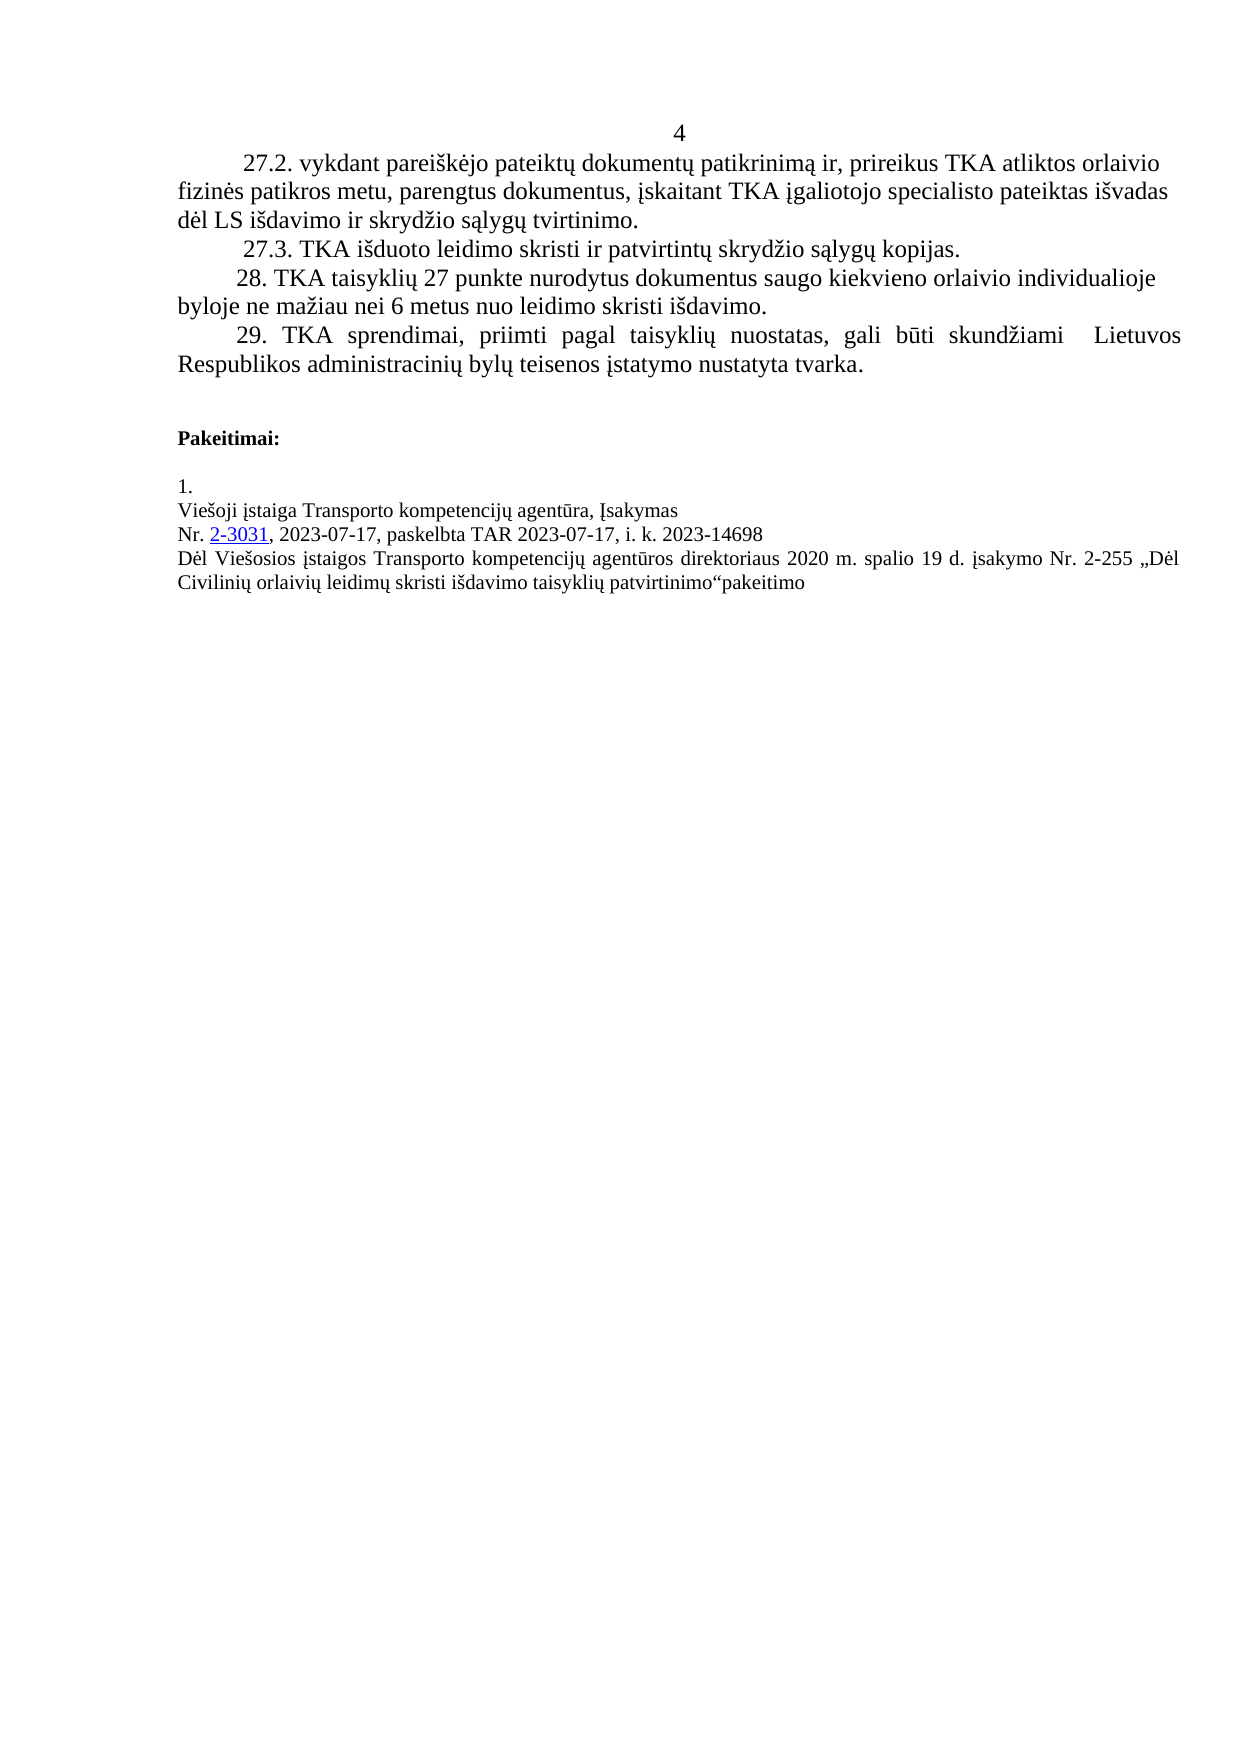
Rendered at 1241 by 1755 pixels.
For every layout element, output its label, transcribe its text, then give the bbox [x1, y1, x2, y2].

text Nr. 2-3031, 2023-07-17, paskelbta TAR 2023-07-17, i. k. 2023-14698 [177, 522, 1181, 546]
text 27.2. vykdant pareiškėjo pateiktų dokumentų patikrinimą ir, prireikus TKA atliktos orlaivio fizinės patikros metu, parengtus dokumentus, įskaitant TKA įgaliotojo specialisto pateiktas išvadas dėl LS išdavimo ir skrydžio sąlygų tvirtinimo. [177, 148, 1181, 234]
text 28. TKA taisyklių 27 punkte nurodytus dokumentus saugo kiekvieno orlaivio individualioje byloje ne mažiau nei 6 metus nuo leidimo skristi išdavimo. [177, 263, 1181, 320]
text 29. TKA sprendimai, priimti pagal taisyklių nuostatas, gali būti skundžiami Lietuvos Respublikos administracinių bylų teisenos įstatymo nustatyta tvarka. [177, 320, 1181, 378]
text 27.3. TKA išduoto leidimo skristi ir patvirtintų skrydžio sąlygų kopijas. [177, 234, 1181, 263]
text Dėl Viešosios įstaigos Transporto kompetencijų agentūros direktoriaus 2020 m. spalio 19 d. įsakymo Nr. 2-255 „Dėl Civilinių orlaivių leidimų skristi išdavimo taisyklių patvirtinimo“pakeitimo [177, 546, 1181, 594]
text Pakeitimai: [177, 426, 1181, 450]
text Viešoji įstaiga Transporto kompetencijų agentūra, Įsakymas [177, 498, 1181, 522]
text 1. [177, 474, 1181, 498]
